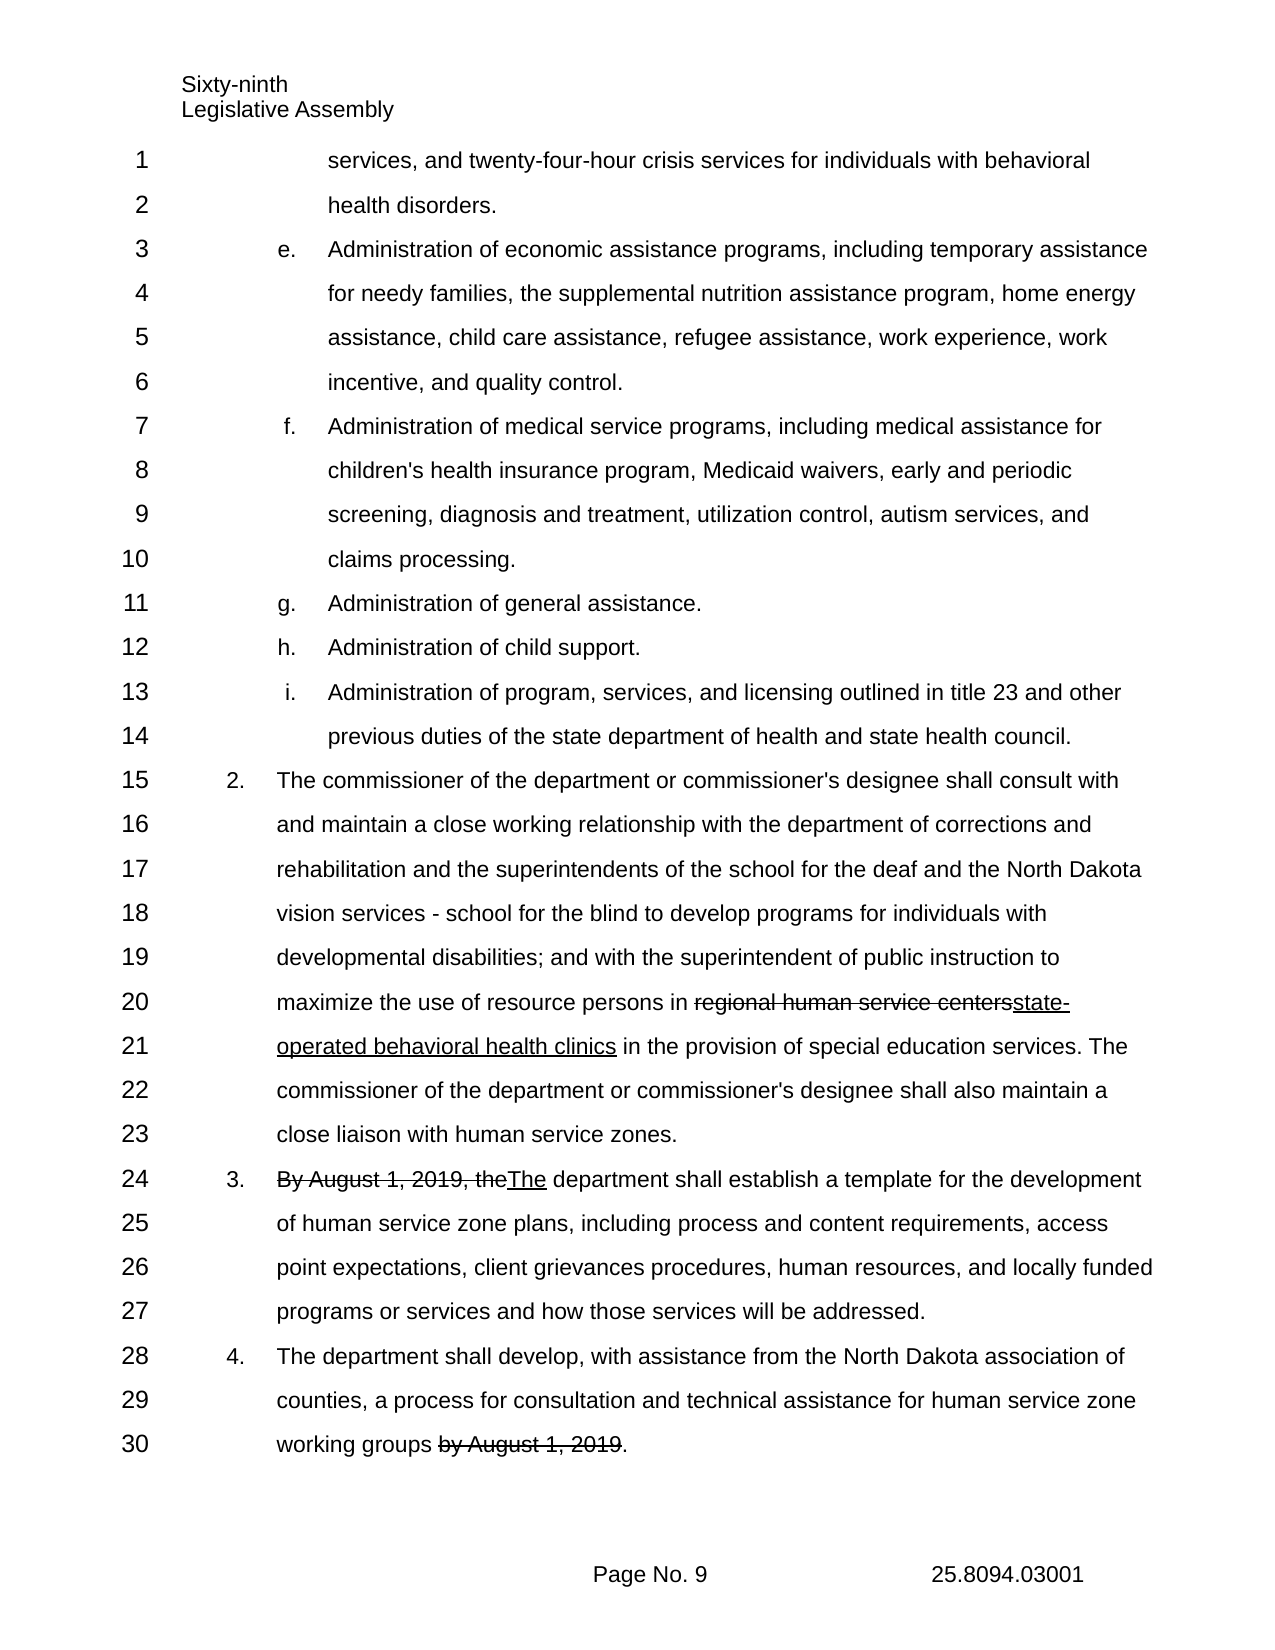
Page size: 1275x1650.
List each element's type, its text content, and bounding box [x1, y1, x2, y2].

text f. Administration of medical service programs, including medical assistance for children's health insurance program, Medicaid waivers, early and periodic screening, diagnosis and treatment, utilization control, autism services, and claims processing. [181, 399, 1154, 576]
text i. Administration of program, services, and licensing outlined in title 23 and other previous duties of the state department of health and state health council. [181, 664, 1154, 753]
text 3. By August 1, 2019, theThe department shall establish a template for the development of human service zone plans, including process and content requirements, access point expectations, client grievances procedures, human resources, and locally funded programs or services and how those services will be addressed. [181, 1152, 1154, 1329]
text e. Administration of economic assistance programs, including temporary assistance for needy families, the supplemental nutrition assistance program, home energy assistance, child care assistance, refugee assistance, work experience, work incentive, and quality control. [181, 222, 1154, 399]
text g. Administration of general assistance. [181, 576, 1154, 620]
text services, and twenty-four-hour crisis services for individuals with behavioral health disorders. [181, 133, 1154, 222]
text h. Administration of child support. [181, 620, 1154, 664]
text 4. The department shall develop, with assistance from the North Dakota association of counties, a process for consultation and technical assistance for human service zone working groups by August 1, 2019. [181, 1329, 1154, 1461]
text 2. The commissioner of the department or commissioner's designee shall consult with and maintain a close working relationship with the department of corrections and rehabilitation and the superintendents of the school for the deaf and the North Dakota vision services ‑ school for the blind to develop programs for individuals with developmental disabilities; and with the superintendent of public instruction to maximize the use of resource persons in regional human service centersstate-operated behavioral health clinics in the provision of special education services. The commissioner of the department or commissioner's designee shall also maintain a close liaison with human service zones. [181, 753, 1154, 1152]
